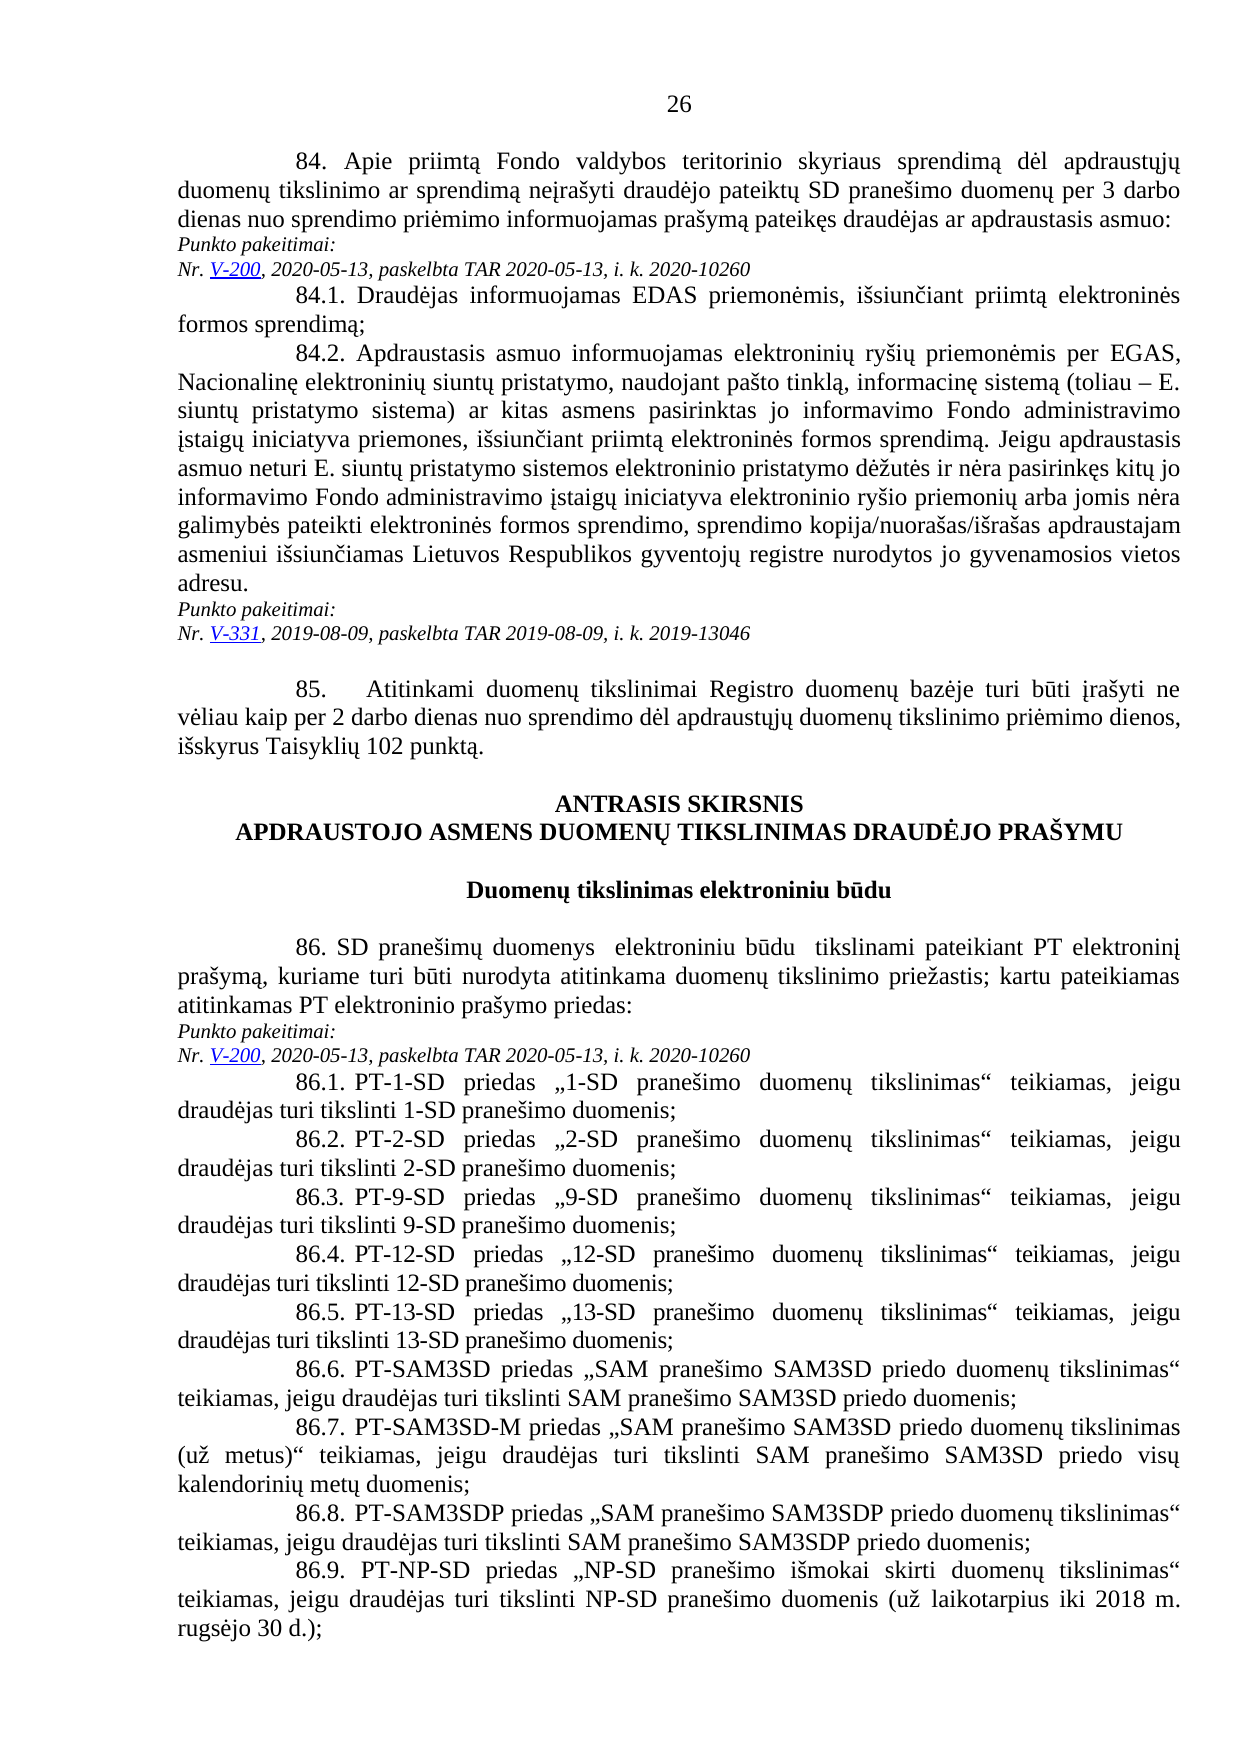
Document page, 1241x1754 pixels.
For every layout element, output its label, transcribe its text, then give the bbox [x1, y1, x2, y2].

text 86. SD pranešimų duomenys elektroniniu būdu tikslinami pateikiant PT elektroninį prašymą, kuriame turi būti nurodyta atitinkama duomenų tikslinimo priežastis; kartu pateikiamas atitinkamas PT elektroninio prašymo priedas: [177, 932, 1181, 1019]
text Apdraustojo asmens duomenų TIKSLINIMAS DRAUDĖJO PRAŠYMU [177, 817, 1181, 846]
text Nr. V-331, 2019-08-09, paskelbta TAR 2019-08-09, i. k. 2019-13046 [177, 621, 1181, 645]
text 86.8. PT-SAM3SDP priedas „SAM pranešimo SAM3SDP priedo duomenų tikslinimas“ teikiamas, jeigu draudėjas turi tikslinti SAM pranešimo SAM3SDP priedo duomenis; [177, 1498, 1181, 1556]
text 86.3. PT-9-SD priedas „9-SD pranešimo duomenų tikslinimas“ teikiamas, jeigu draudėjas turi tikslinti 9-SD pranešimo duomenis; [177, 1182, 1181, 1239]
text 86.4. PT-12-SD priedas „12-SD pranešimo duomenų tikslinimas“ teikiamas, jeigu draudėjas turi tikslinti 12-SD pranešimo duomenis; [177, 1239, 1181, 1297]
text ANTRASIS SKIRSNIS [177, 789, 1181, 817]
text Punkto pakeitimai: [177, 1019, 1181, 1043]
text 84. Apie priimtą Fondo valdybos teritorinio skyriaus sprendimą dėl apdraustųjų duomenų tikslinimo ar sprendimą neįrašyti draudėjo pateiktų SD pranešimo duomenų per 3 darbo dienas nuo sprendimo priėmimo informuojamas prašymą pateikęs draudėjas ar apdraustasis asmuo: [177, 146, 1181, 232]
text Nr. V-200, 2020-05-13, paskelbta TAR 2020-05-13, i. k. 2020-10260 [177, 1043, 1181, 1067]
text Duomenų tikslinimas elektroniniu būdu [177, 875, 1181, 904]
text 84.2. Apdraustasis asmuo informuojamas elektroninių ryšių priemonėmis per EGAS, Nacionalinę elektroninių siuntų pristatymo, naudojant pašto tinklą, informacinę sistemą (toliau – E. siuntų pristatymo sistema) ar kitas asmens pasirinktas jo informavimo Fondo administravimo įstaigų iniciatyva priemones, išsiunčiant priimtą elektroninės formos sprendimą. Jeigu apdraustasis asmuo neturi E. siuntų pristatymo sistemos elektroninio pristatymo dėžutės ir nėra pasirinkęs kitų jo informavimo Fondo administravimo įstaigų iniciatyva elektroninio ryšio priemonių arba jomis nėra galimybės pateikti elektroninės formos sprendimo, sprendimo kopija/nuorašas/išrašas apdraustajam asmeniui išsiunčiamas Lietuvos Respublikos gyventojų registre nurodytos jo gyvenamosios vietos adresu. [177, 338, 1181, 597]
text 85. Atitinkami duomenų tikslinimai Registro duomenų bazėje turi būti įrašyti ne vėliau kaip per 2 darbo dienas nuo sprendimo dėl apdraustųjų duomenų tikslinimo priėmimo dienos, išskyrus Taisyklių 102 punktą. [177, 674, 1181, 760]
text 86.9. PT-NP-SD priedas „NP-SD pranešimo išmokai skirti duomenų tikslinimas“ teikiamas, jeigu draudėjas turi tikslinti NP-SD pranešimo duomenis (už laikotarpius iki 2018 m. rugsėjo 30 d.); [177, 1556, 1181, 1642]
text 86.1. PT-1-SD priedas „1-SD pranešimo duomenų tikslinimas“ teikiamas, jeigu draudėjas turi tikslinti 1-SD pranešimo duomenis; [177, 1067, 1181, 1124]
text 86.5. PT-13-SD priedas „13-SD pranešimo duomenų tikslinimas“ teikiamas, jeigu draudėjas turi tikslinti 13-SD pranešimo duomenis; [177, 1297, 1181, 1354]
text Nr. V-200, 2020-05-13, paskelbta TAR 2020-05-13, i. k. 2020-10260 [177, 256, 1181, 281]
text Punkto pakeitimai: [177, 232, 1181, 256]
text 86.6. PT-SAM3SD priedas „SAM pranešimo SAM3SD priedo duomenų tikslinimas“ teikiamas, jeigu draudėjas turi tikslinti SAM pranešimo SAM3SD priedo duomenis; [177, 1354, 1181, 1412]
text 86.7. PT-SAM3SD-M priedas „SAM pranešimo SAM3SD priedo duomenų tikslinimas (už metus)“ teikiamas, jeigu draudėjas turi tikslinti SAM pranešimo SAM3SD priedo visų kalendorinių metų duomenis; [177, 1412, 1181, 1498]
text 84.1. Draudėjas informuojamas EDAS priemonėmis, išsiunčiant priimtą elektroninės formos sprendimą; [177, 281, 1181, 338]
text Punkto pakeitimai: [177, 597, 1181, 621]
text 86.2. PT-2-SD priedas „2-SD pranešimo duomenų tikslinimas“ teikiamas, jeigu draudėjas turi tikslinti 2-SD pranešimo duomenis; [177, 1124, 1181, 1182]
